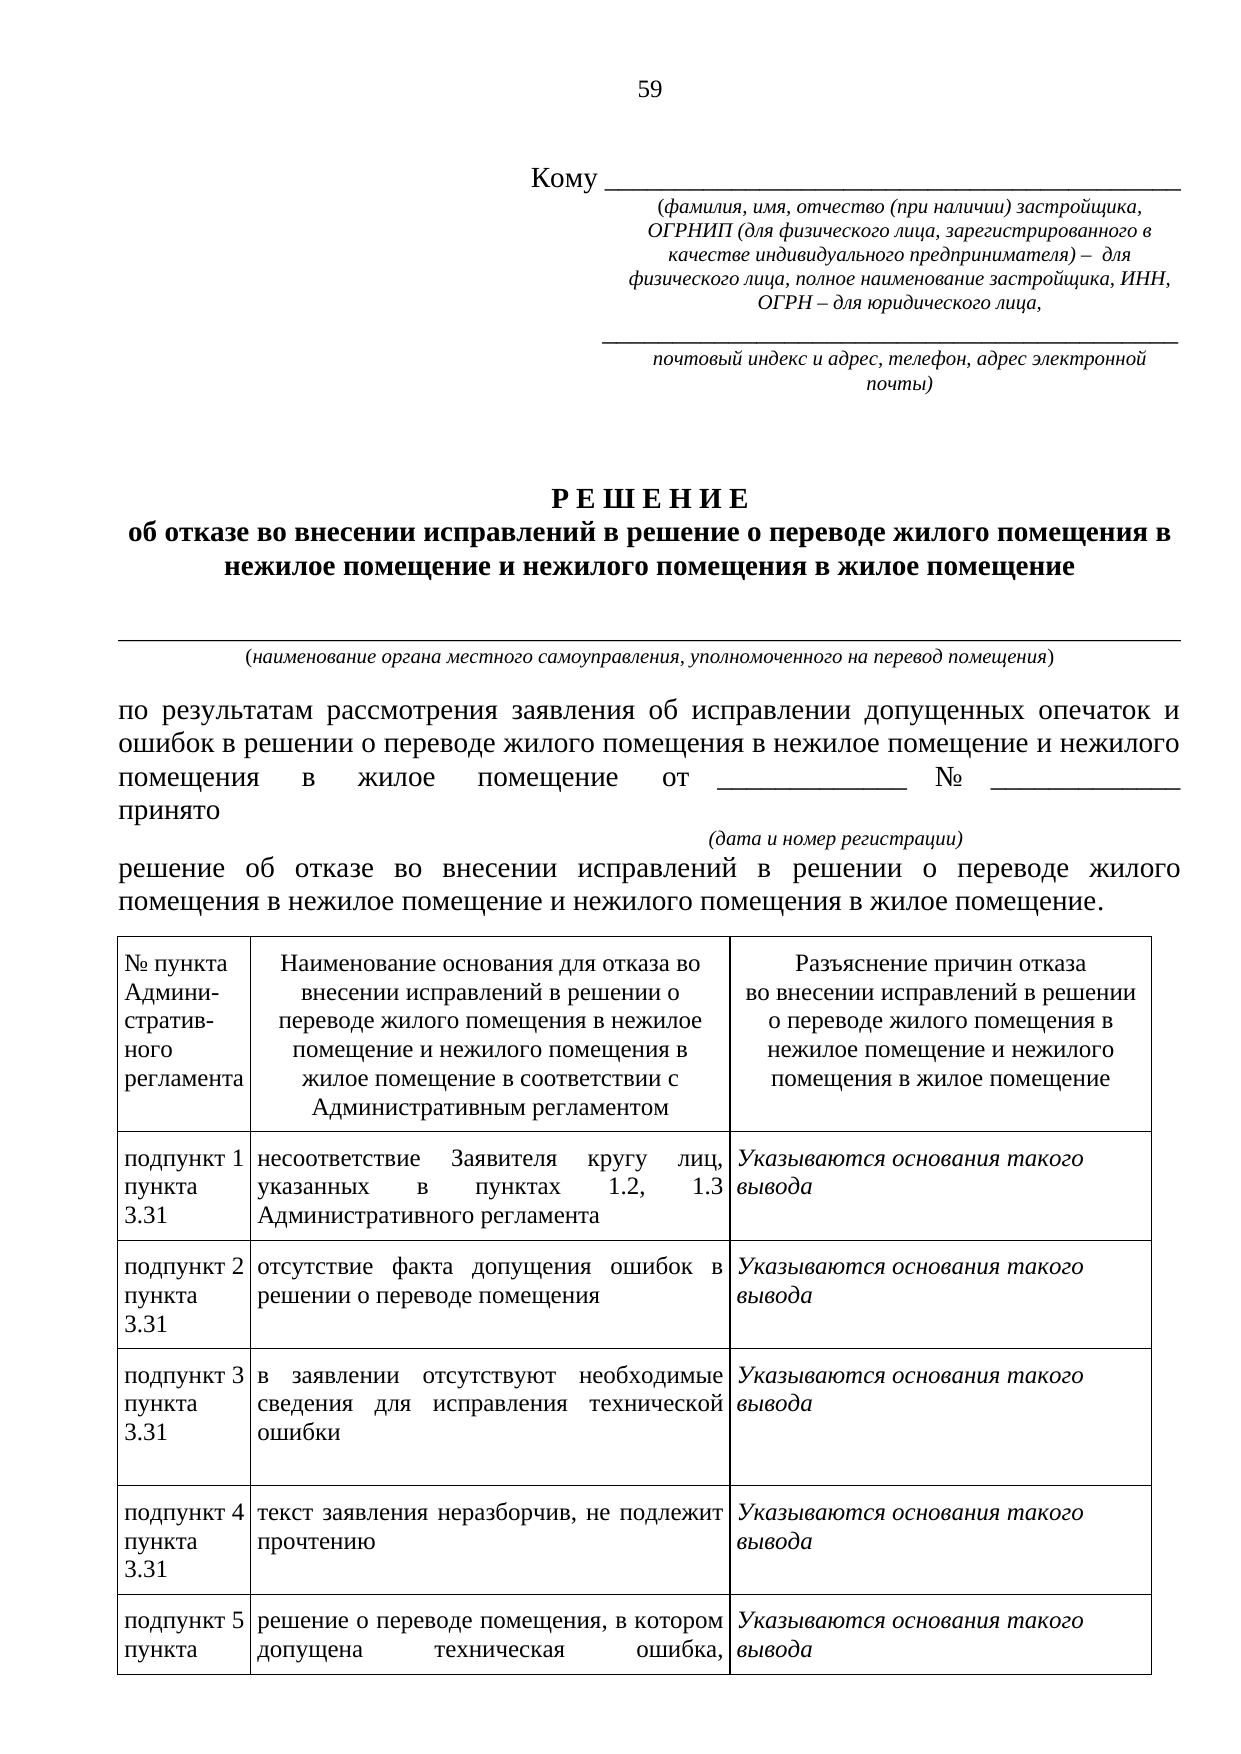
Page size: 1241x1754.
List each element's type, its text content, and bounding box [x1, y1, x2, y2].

table_cell подпункт 1 пункта 3.31 [118, 1132, 250, 1239]
table_cell Указываются основания такого вывода [731, 1595, 1151, 1674]
table_header Наименование основания для отказа во внесении исправлений в решении о переводе жилого помещения в нежилое помещение и нежилого помещения в жилое помещение в соответствии с Административным регламентом [251, 937, 729, 1131]
text Кому _________________________________________ [118, 160, 1181, 194]
table_cell подпункт 4 пункта 3.31 [118, 1486, 250, 1594]
table_cell подпункт 2 пункта 3.31 [118, 1241, 250, 1348]
table_cell Указываются основания такого вывода [731, 1241, 1151, 1348]
table_cell текст заявления неразборчив, не подлежит прочтению [251, 1486, 729, 1594]
text _________________________________________ [118, 314, 1181, 346]
table_cell подпункт 3 пункта 3.31 [118, 1349, 250, 1485]
table_cell решение о переводе помещения, в котором допущена техническая ошибка, [251, 1595, 729, 1674]
text _____________________________________________________________________________________ [118, 615, 1181, 640]
text Р Е Ш Е Н И Е об отказе во внесении исправлений в решение о переводе жилого помещения в нежилое помещение и нежилого помещения в жилое помещение [118, 481, 1181, 581]
table_cell Указываются основания такого вывода [731, 1486, 1151, 1594]
text (дата и номер регистрации) [192, 826, 1181, 850]
table_header Разъяснение причин отказа во внесении исправлений в решении о переводе жилого помещения в нежилое помещение и нежилого помещения в жилое помещение [731, 937, 1151, 1131]
text по результатам рассмотрения заявления об исправлении допущенных опечаток и ошибок в решении о переводе жилого помещения в нежилое помещение и нежилого помещения в жилое помещение от _____________ № _____________ принято [118, 692, 1181, 826]
text (наименование органа местного самоуправления, уполномоченного на перевод помещения) [118, 644, 1181, 668]
table_cell несоответствие Заявителя кругу лиц, указанных в пунктах 1.2, 1.3 Административного регламента [251, 1132, 729, 1239]
table_header № пункта Админи-стратив-ного регламента [118, 937, 250, 1131]
text почтовый индекс и адрес, телефон, адрес электронной почты) [620, 346, 1181, 394]
table_cell Указываются основания такого вывода [731, 1132, 1151, 1239]
text решение об отказе во внесении исправлений в решении о переводе жилого помещения в нежилое помещение и нежилого помещения в жилое помещение. [118, 850, 1181, 917]
text (фамилия, имя, отчество (при наличии) застройщика, ОГРНИП (для физического лица, зарегистрированного в качестве индивидуального предпринимателя) – для физического лица, полное наименование застройщика, ИНН, ОГРН – для юридического лица, [620, 194, 1181, 314]
table_cell в заявлении отсутствуют необходимые сведения для исправления технической ошибки [251, 1349, 729, 1485]
table_cell подпункт 5 пункта [118, 1595, 250, 1674]
table_cell отсутствие факта допущения ошибок в решении о переводе помещения [251, 1241, 729, 1348]
table_cell Указываются основания такого вывода [731, 1349, 1151, 1485]
